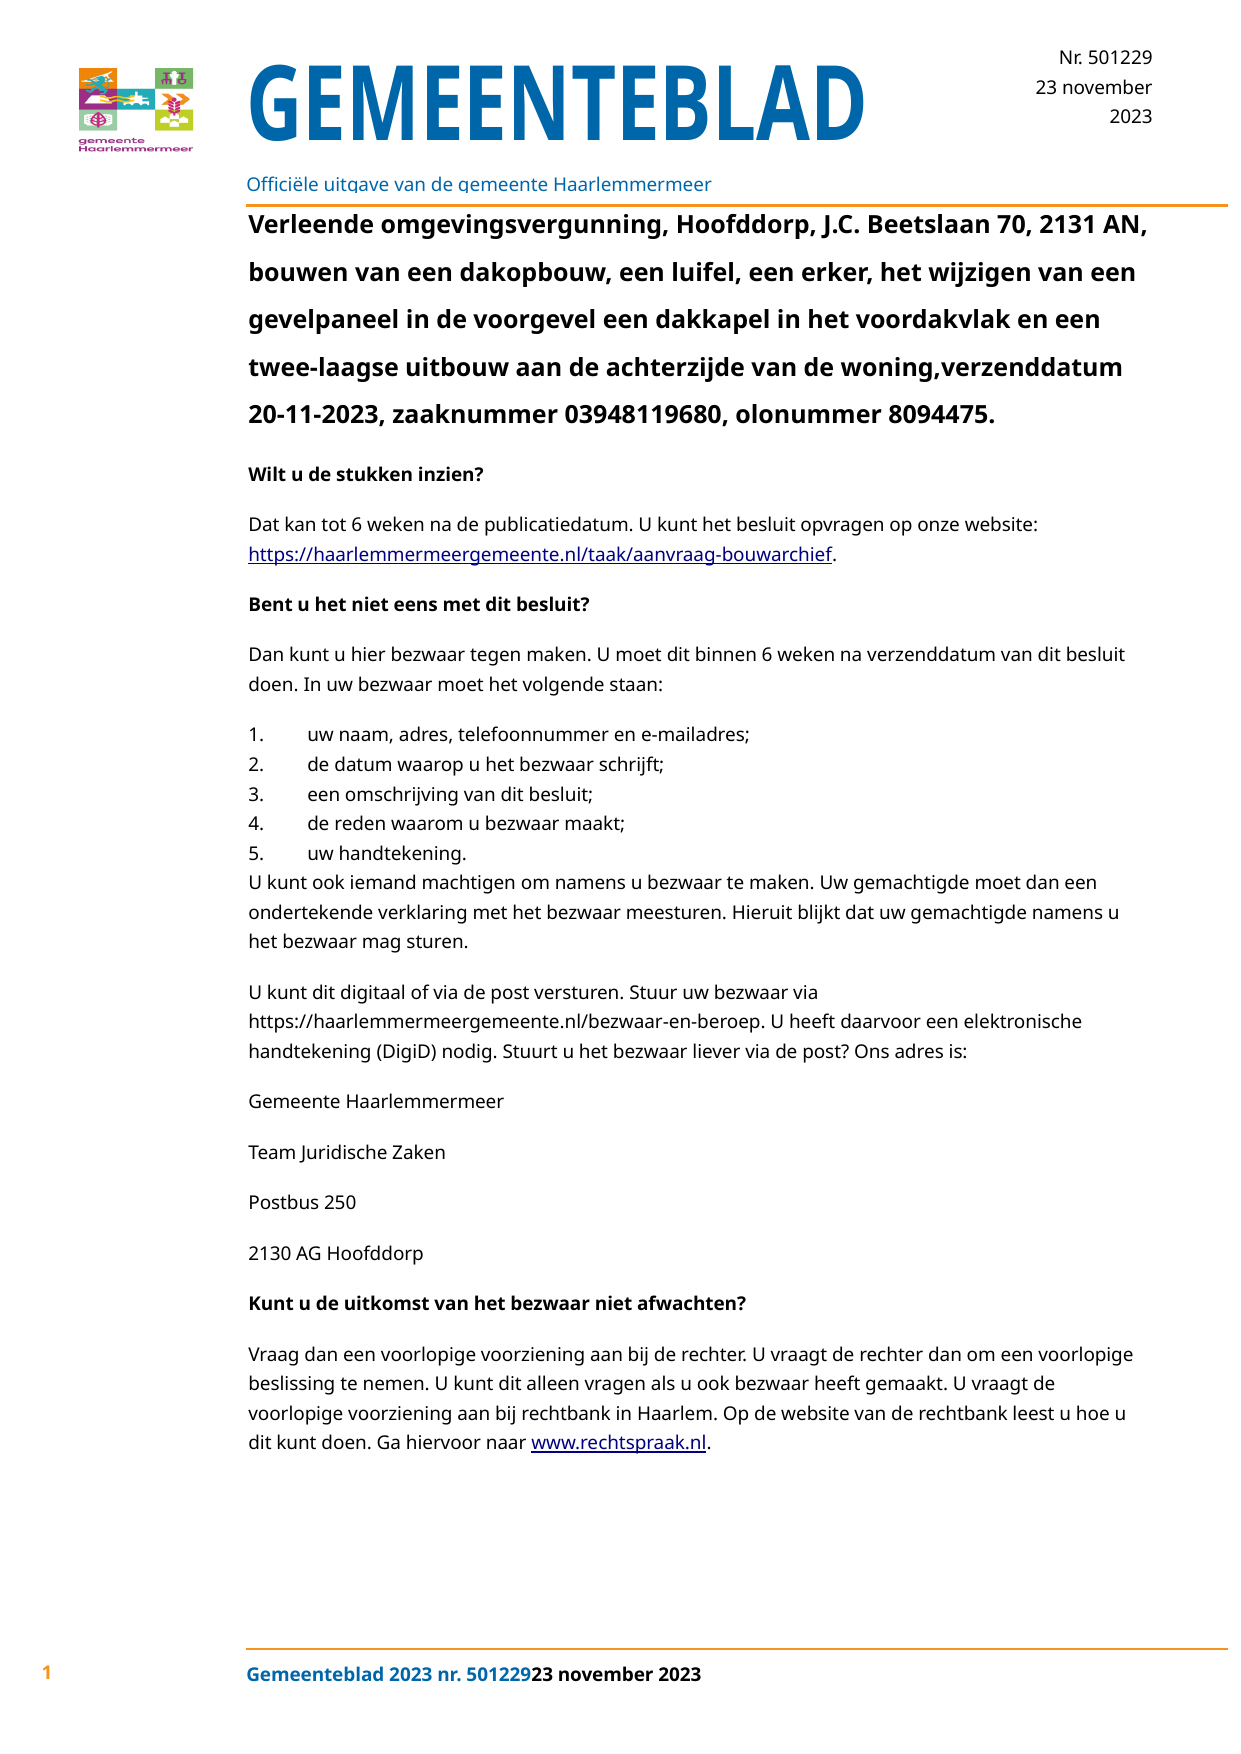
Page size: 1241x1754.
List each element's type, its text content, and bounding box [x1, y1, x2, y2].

text Bent u het niet eens met dit besluit? [248, 591, 1152, 617]
text Dan kunt u hier bezwaar tegen maken. U moet dit binnen 6 weken na verzenddatum van dit besluit doen. In uw bezwaar moet het volgende staan: [248, 642, 1152, 697]
text Postbus 250 [248, 1189, 1152, 1215]
list uw handtekening. [248, 840, 1152, 866]
picture [41, 47, 231, 172]
text U kunt dit digitaal of via de post versturen. Stuur uw bezwaar via https://haarlemmermeergemeente.nl/bezwaar-en-beroep. U heeft daarvoor een elektronische handtekening (DigiD) nodig. Stuurt u het bezwaar liever via de post? Ons adres is: [248, 979, 1152, 1064]
text Dat kan tot 6 weken na de publicatiedatum. U kunt het besluit opvragen op onze website: https://haarlemmermeergemeente.nl/taak/aanvraag-bouwarchief. [248, 511, 1152, 566]
text Vraag dan een voorlopige voorziening aan bij de rechter. U vraagt de rechter dan om een voorlopige beslissing te nemen. U kunt dit alleen vragen als u ook bezwaar heeft gemaakt. U vraagt de voorlopige voorziening aan bij rechtbank in Haarlem. Op de website van de rechtbank leest u hoe u dit kunt doen. Ga hiervoor naar www.rechtspraak.nl. [248, 1341, 1152, 1455]
list een omschrijving van dit besluit; [248, 781, 1152, 806]
list de datum waarop u het bezwaar schrijft; [248, 751, 1152, 777]
text 2130 AG Hoofddorp [248, 1240, 1152, 1266]
text Verleende omgevingsvergunning, Hoofddorp, J.C. Beetslaan 70, 2131 AN, bouwen van een dakopbouw, een luifel, een erker, het wijzigen van een gevelpaneel in de voorgevel een dakkapel in het voordakvlak en een twee-laagse uitbouw aan de achterzijde van de woning,verzenddatum 20-11-2023, zaaknummer 03948119680, olonummer 8094475. [248, 207, 1152, 431]
text Gemeente Haarlemmermeer [248, 1089, 1152, 1114]
text Team Juridische Zaken [248, 1139, 1152, 1165]
list de reden waarom u bezwaar maakt; [248, 810, 1152, 836]
list uw naam, adres, telefoonnummer en e-mailadres; [248, 722, 1152, 747]
text Kunt u de uitkomst van het bezwaar niet afwachten? [248, 1290, 1152, 1316]
text U kunt ook iemand machtigen om namens u bezwaar te maken. Uw gemachtigde moet dan een ondertekende verklaring met het bezwaar meesturen. Hieruit blijkt dat uw gemachtigde namens u het bezwaar mag sturen. [248, 869, 1152, 954]
text Wilt u de stukken inzien? [248, 461, 1152, 486]
